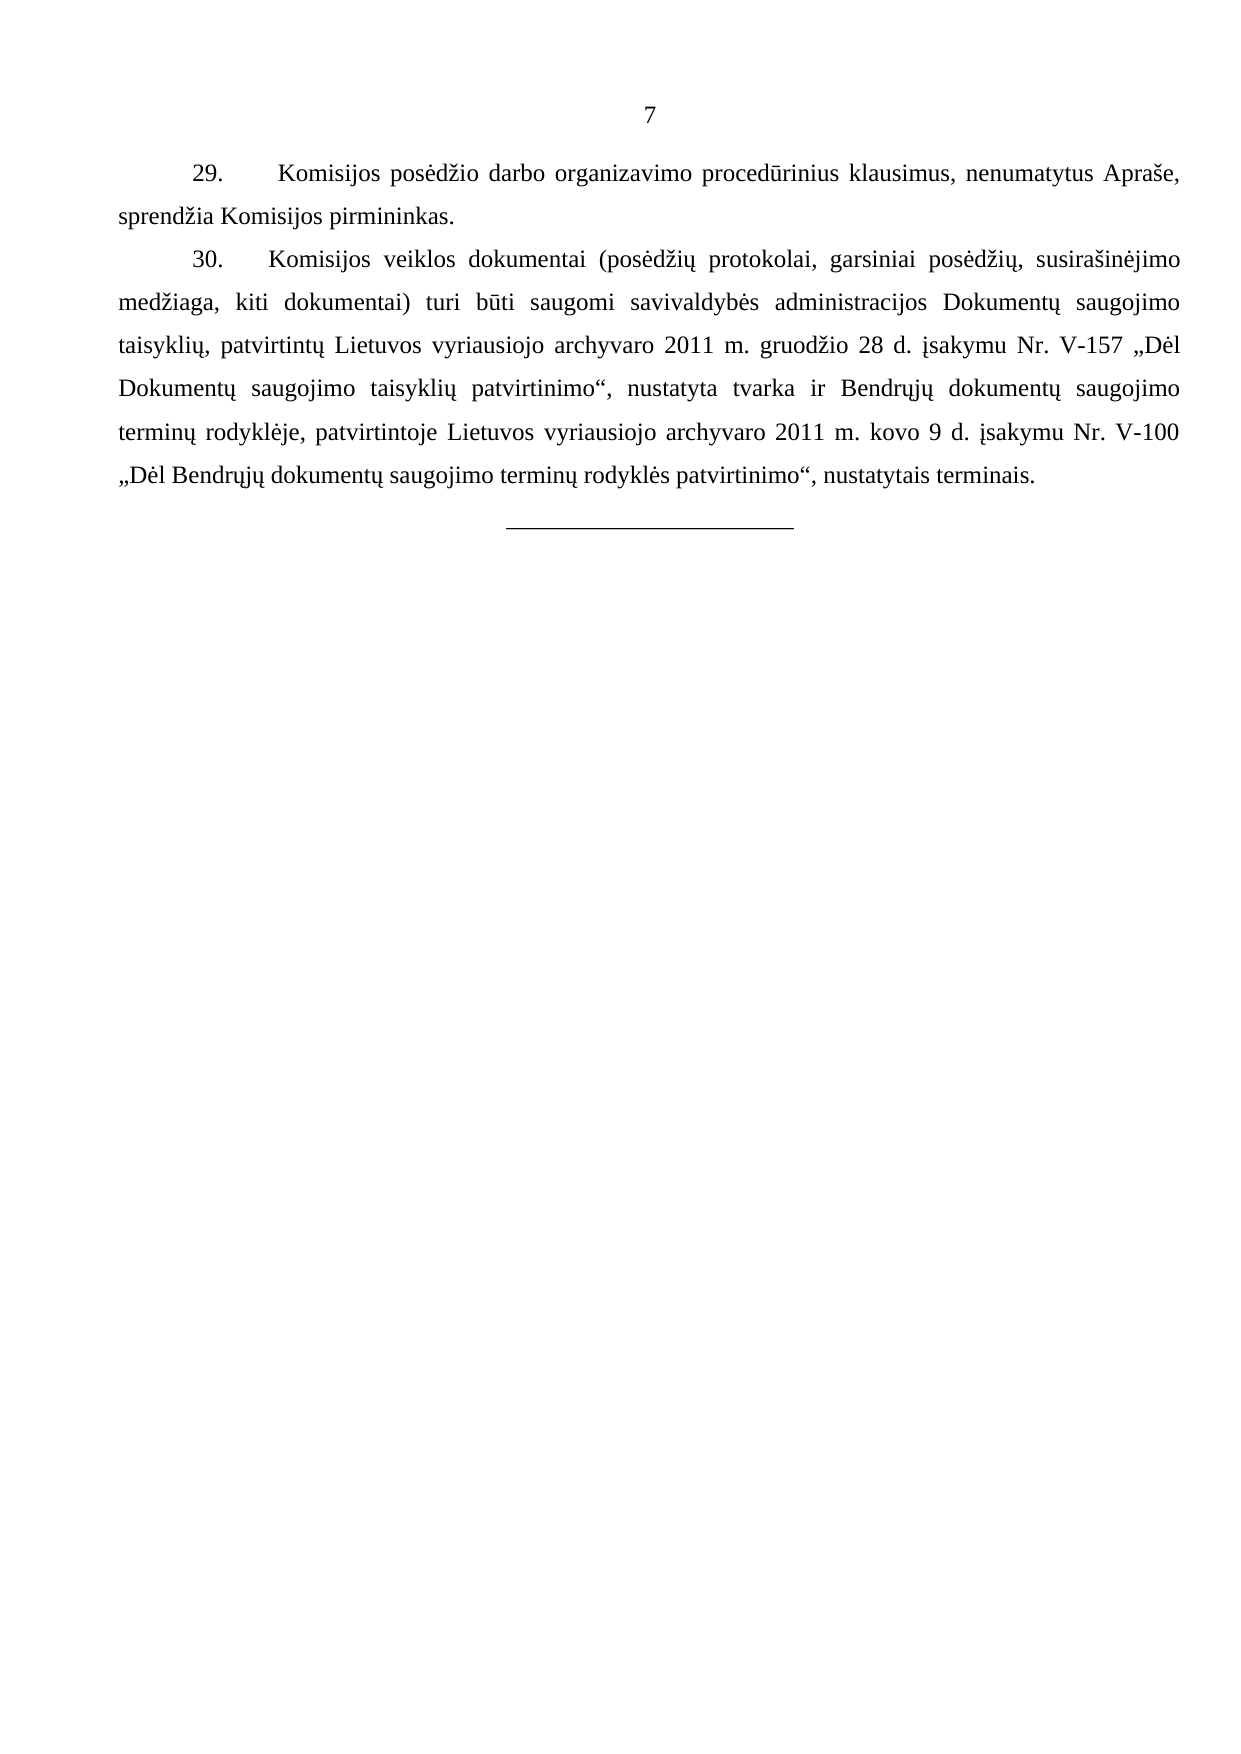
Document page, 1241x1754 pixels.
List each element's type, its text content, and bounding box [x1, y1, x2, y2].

text 29. Komisijos posėdžio darbo organizavimo procedūrinius klausimus, nenumatytus Apraše, sprendžia Komisijos pirmininkas. [118, 158, 1181, 230]
text 30. Komisijos veiklos dokumentai (posėdžių protokolai, garsiniai posėdžių, susirašinėjimo medžiaga, kiti dokumentai) turi būti saugomi savivaldybės administracijos Dokumentų saugojimo taisyklių, patvirtintų Lietuvos vyriausiojo archyvaro 2011 m. gruodžio 28 d. įsakymu Nr. V-157 „Dėl Dokumentų saugojimo taisyklių patvirtinimo“, nustatyta tvarka ir Bendrųjų dokumentų saugojimo terminų rodyklėje, patvirtintoje Lietuvos vyriausiojo archyvaro 2011 m. kovo 9 d. įsakymu Nr. V-100 „Dėl Bendrųjų dokumentų saugojimo terminų rodyklės patvirtinimo“, nustatytais terminais. [118, 244, 1181, 488]
text _______________________ [118, 503, 1181, 532]
